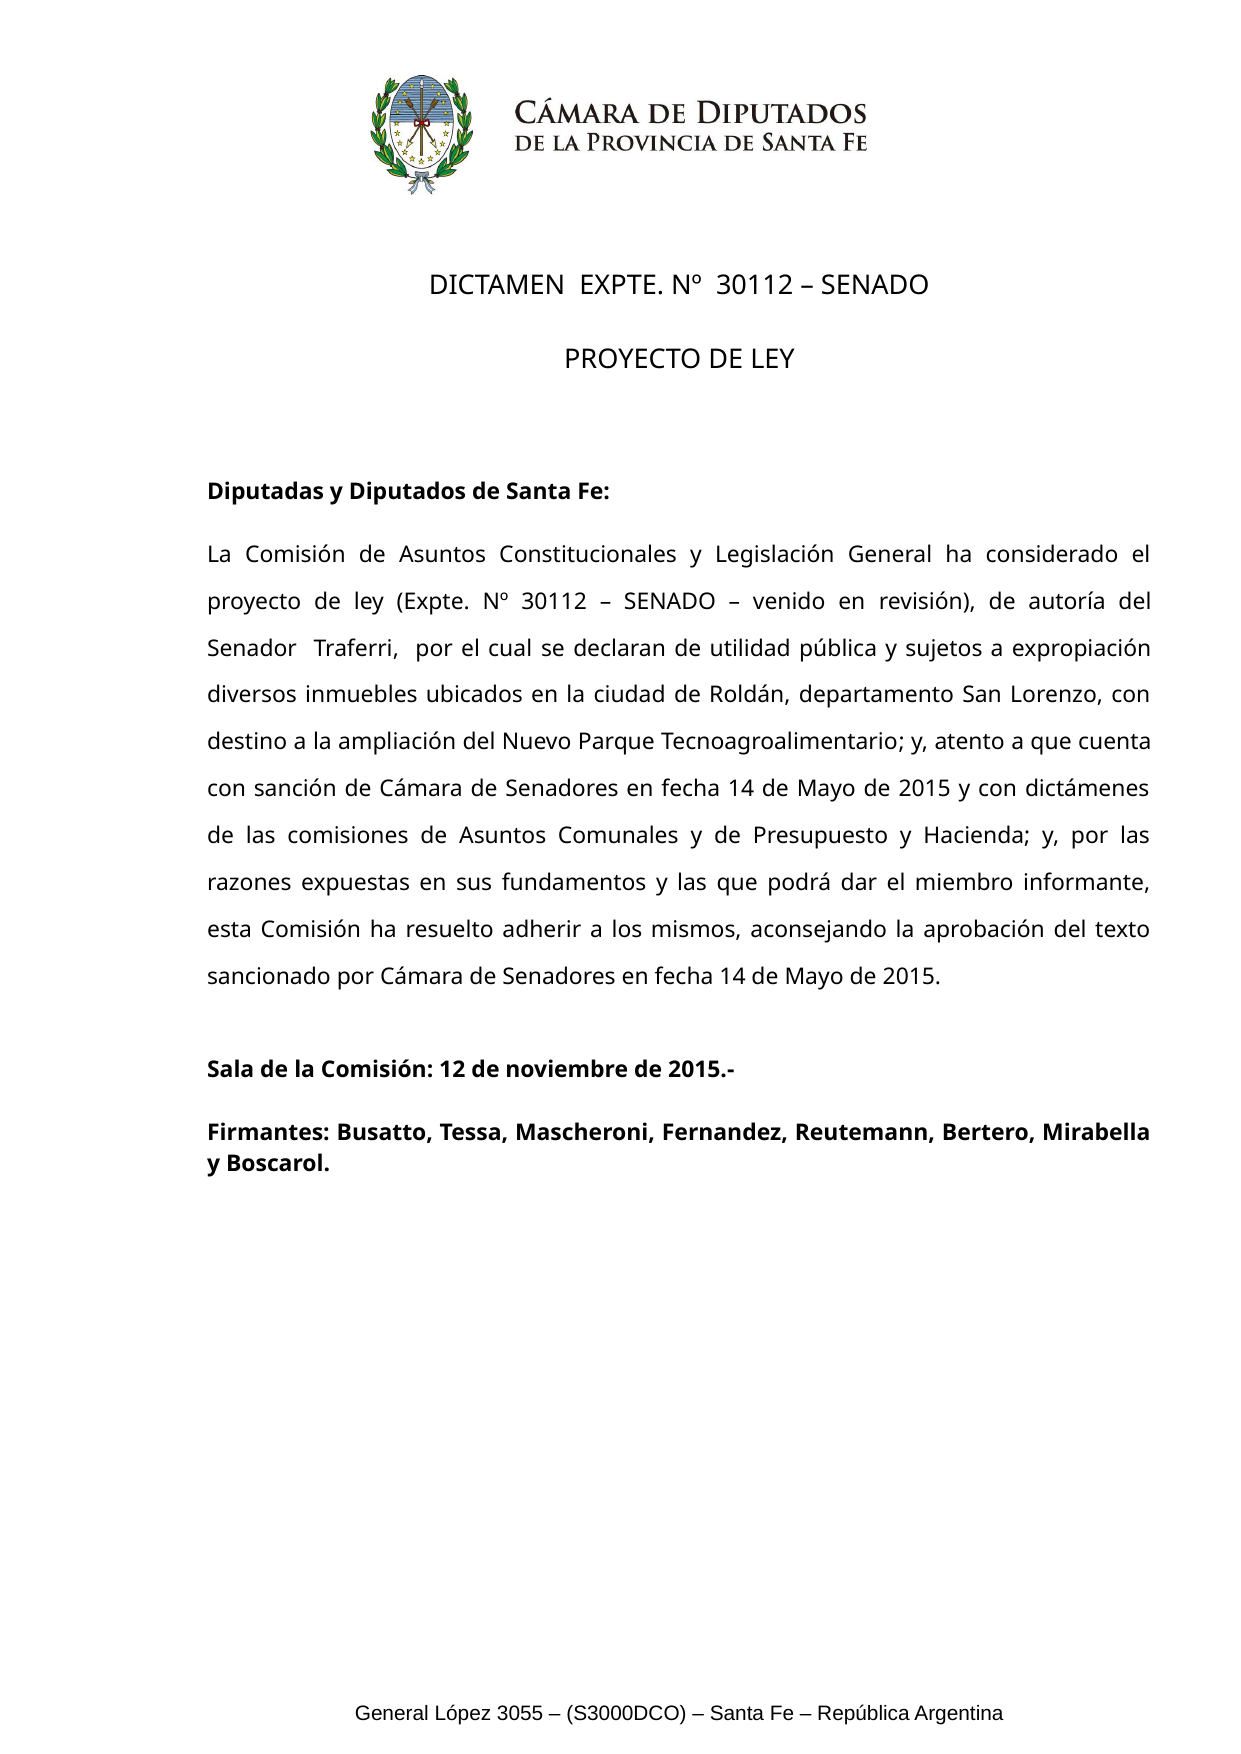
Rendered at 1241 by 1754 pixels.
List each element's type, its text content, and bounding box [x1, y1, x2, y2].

text Diputadas y Diputados de Santa Fe: [207, 475, 1152, 507]
text Firmantes: Busatto, Tessa, Mascheroni, Fernandez, Reutemann, Bertero, Mirabella y Boscarol. [207, 1116, 1152, 1178]
text PROYECTO DE LEY [207, 339, 1152, 376]
picture [370, 75, 867, 199]
text La Comisión de Asuntos Constitucionales y Legislación General ha considerado el proyecto de ley (Expte. Nº 30112 – SENADO – venido en revisión), de autoría del Senador Traferri, por el cual se declaran de utilidad pública y sujetos a expropiación diversos inmuebles ubicados en la ciudad de Roldán, departamento San Lorenzo, con destino a la ampliación del Nuevo Parque Tecnoagroalimentario; y, atento a que cuenta con sanción de Cámara de Senadores en fecha 14 de Mayo de 2015 y con dictámenes de las comisiones de Asuntos Comunales y de Presupuesto y Hacienda; y, por las razones expuestas en sus fundamentos y las que podrá dar el miembro informante, esta Comisión ha resuelto adherir a los mismos, aconsejando la aprobación del texto sancionado por Cámara de Senadores en fecha 14 de Mayo de 2015. [207, 538, 1152, 991]
text Sala de la Comisión: 12 de noviembre de 2015.- [207, 1053, 1152, 1085]
text DICTAMEN EXPTE. Nº 30112 – SENADO [207, 265, 1152, 302]
